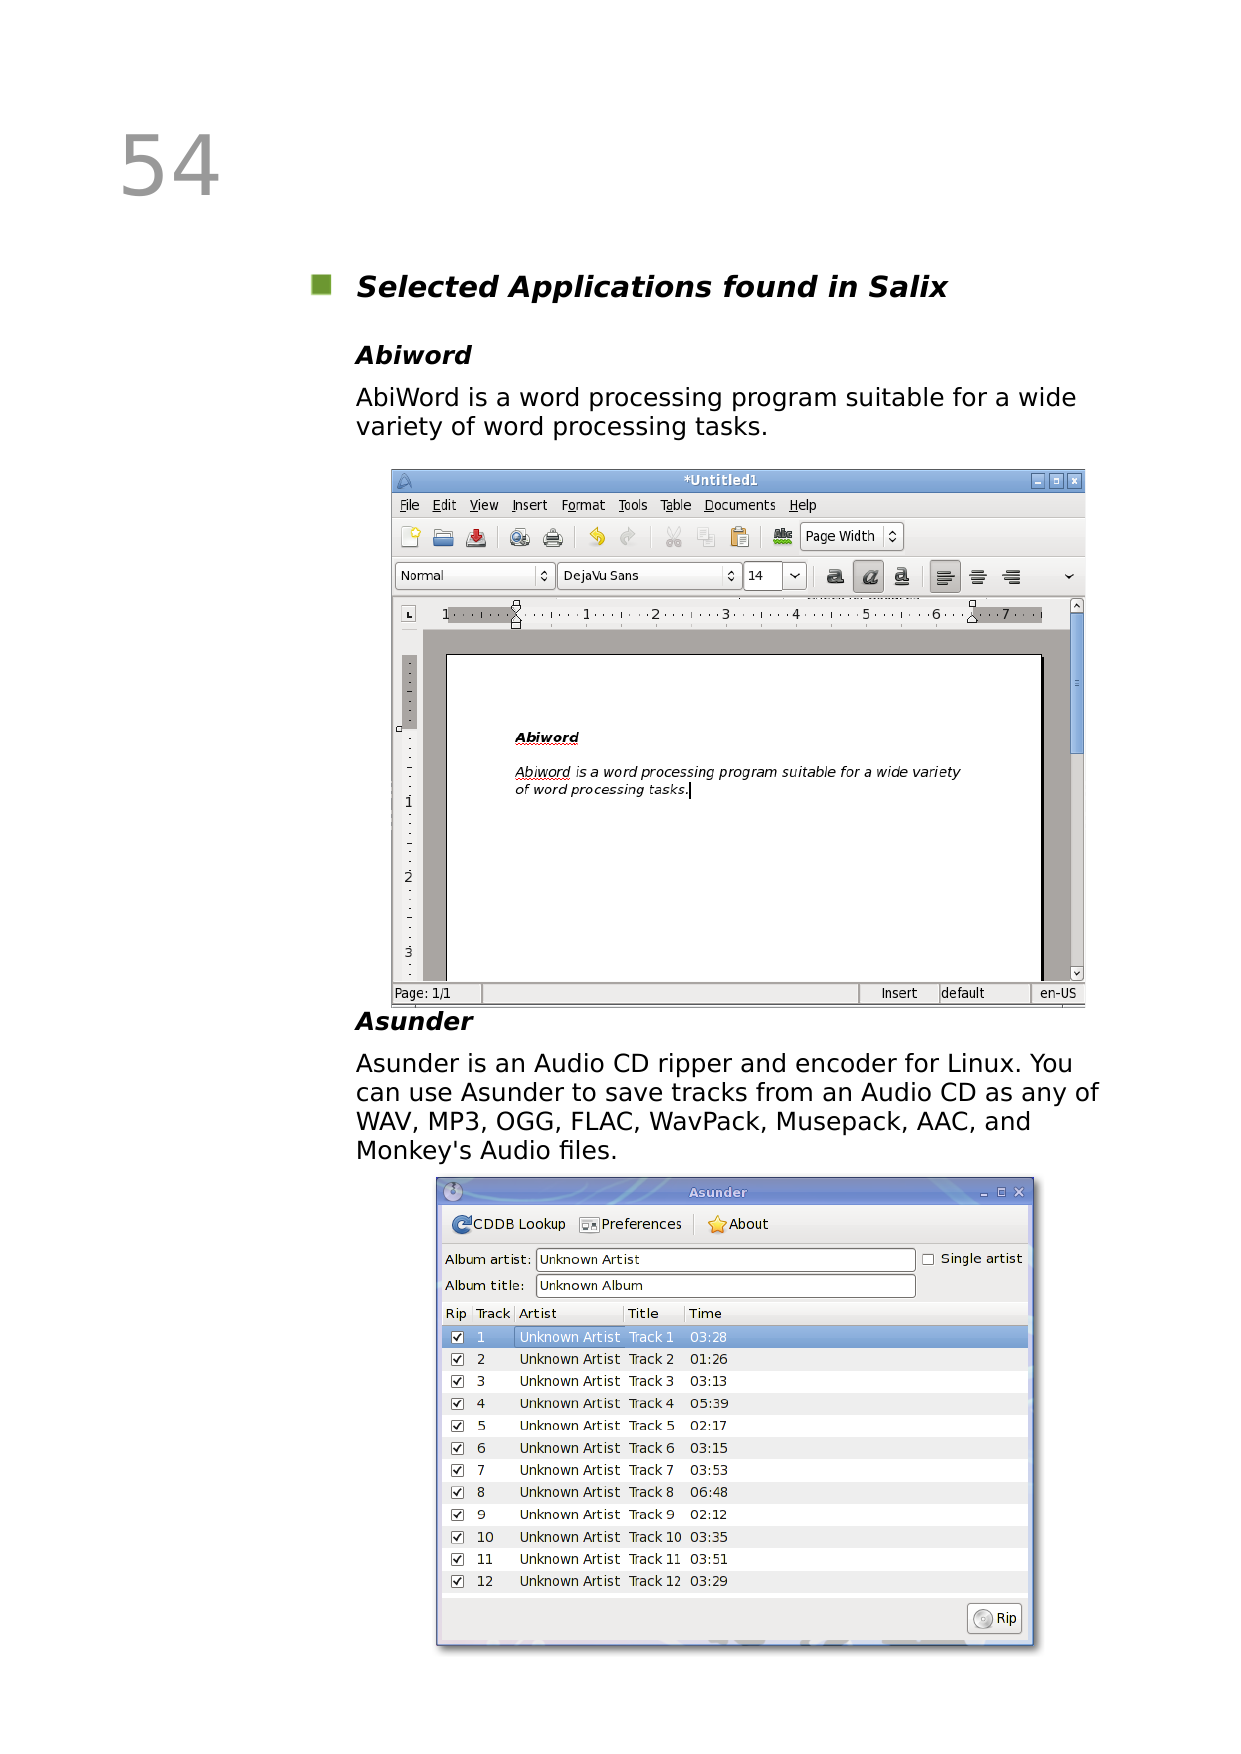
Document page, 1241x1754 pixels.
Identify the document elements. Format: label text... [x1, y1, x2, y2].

text Asunder is an Audio CD ripper and encoder for Linux. You can use Asunder to save tracks from an Audio CD as any of WAV, MP3, OGG, FLAC, WavPack, Musepack, AAC, and Monkey's Audio files. [356, 1049, 1121, 1166]
picture [391, 469, 1086, 1008]
picture [284, 264, 357, 304]
subtitle Selected Applications found in Salix [357, 270, 1121, 304]
subtitle Asunder [356, 478, 1121, 1037]
text AbiWord is a word processing program suitable for a wide variety of word processing tasks. [356, 383, 1121, 441]
picture [432, 1173, 1045, 1657]
subtitle Abiword [356, 341, 1121, 370]
